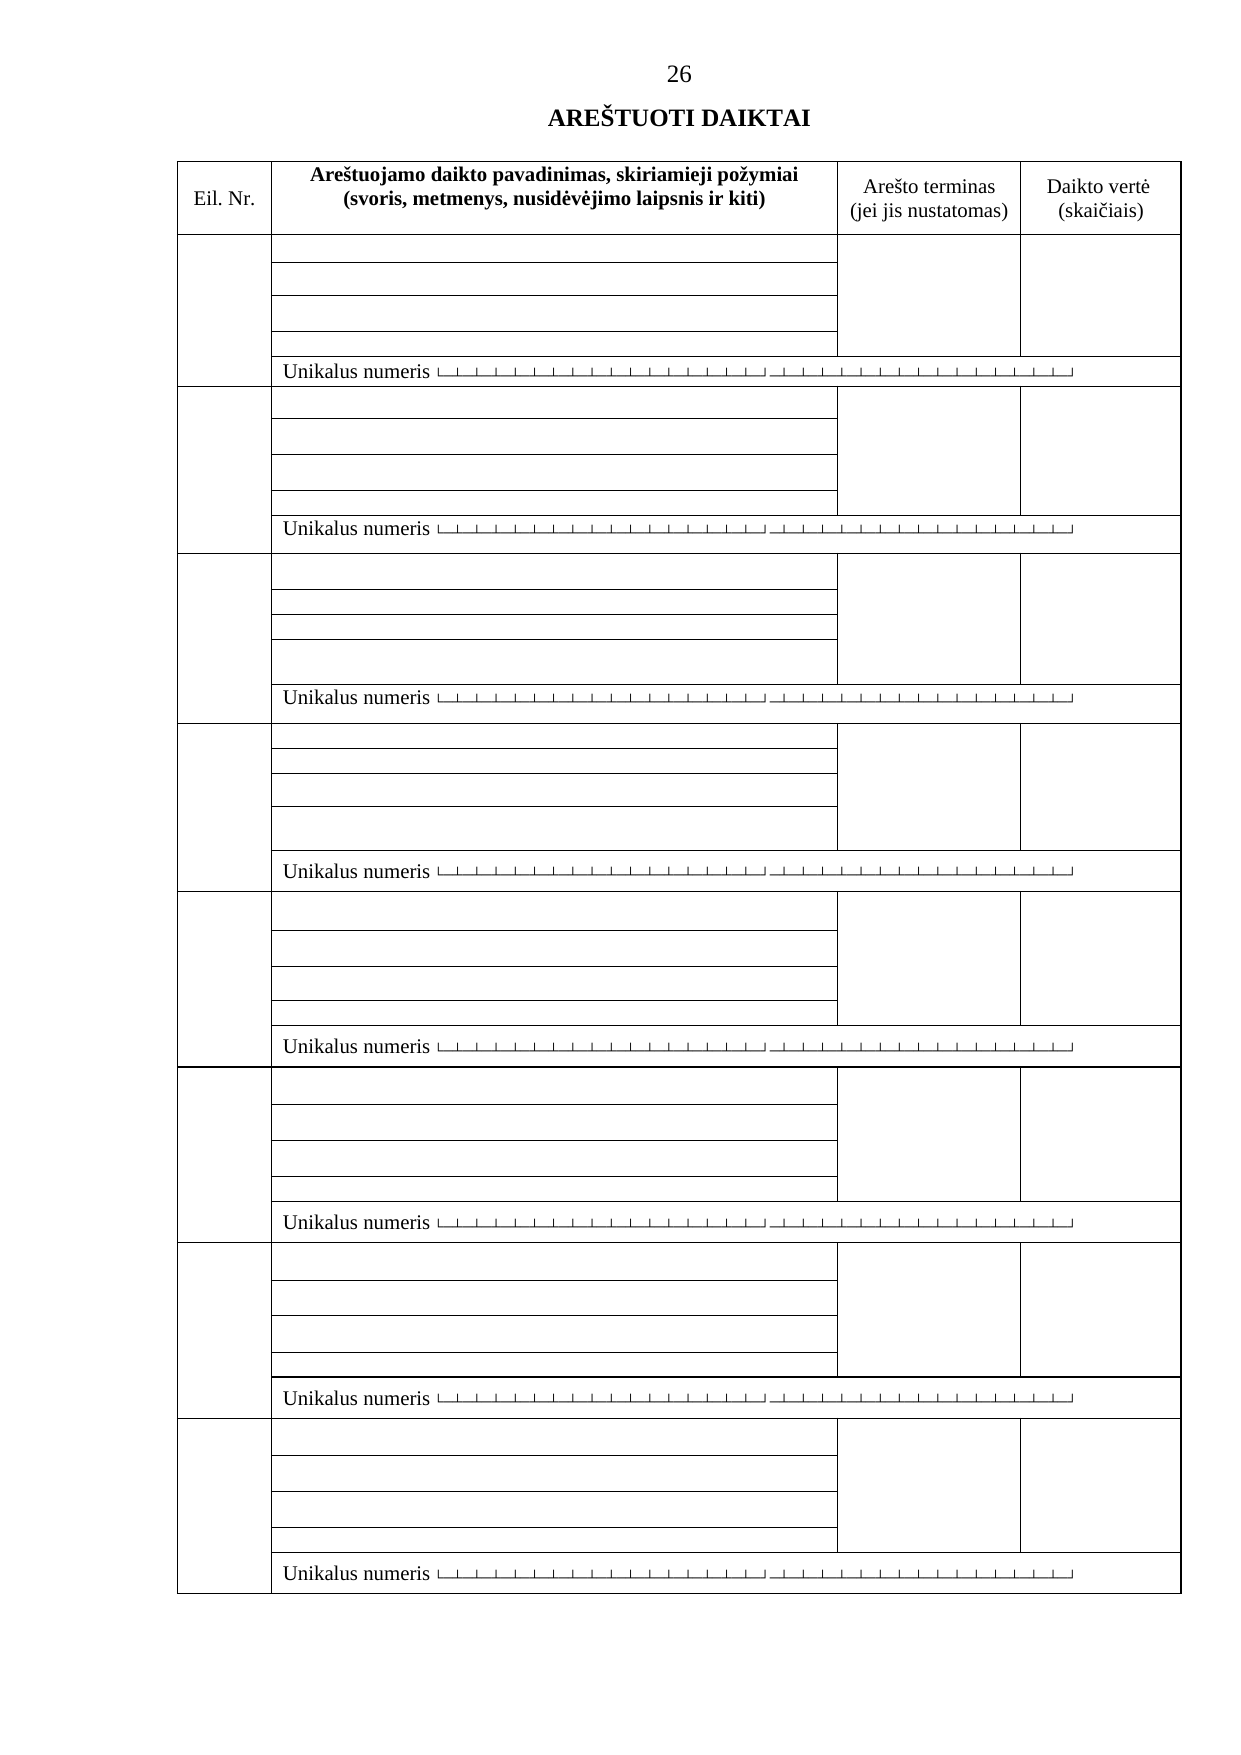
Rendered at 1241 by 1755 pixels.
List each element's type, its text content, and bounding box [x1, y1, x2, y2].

table_cell [272, 590, 837, 614]
table_cell [838, 554, 1020, 684]
table_cell [178, 554, 271, 723]
table_cell [178, 724, 271, 849]
table_cell Unikalus numeris └─┴─┴─┴─┴─┴─┴─┴─┴─┴─┴─┴─┴─┴─┴─┴─┴─┘─┴─┴─┴─┴─┴─┴─┴─┴─┴─┴─┴─┴─┴─┴─┴─┘ [272, 1202, 1180, 1242]
table_header Arešto terminas (jei jis nustatomas) [838, 162, 1020, 234]
table_cell Unikalus numeris └─┴─┴─┴─┴─┴─┴─┴─┴─┴─┴─┴─┴─┴─┴─┴─┴─┘─┴─┴─┴─┴─┴─┴─┴─┴─┴─┴─┴─┴─┴─┴─┴─┘ [272, 516, 1180, 553]
table_cell Unikalus numeris └─┴─┴─┴─┴─┴─┴─┴─┴─┴─┴─┴─┴─┴─┴─┴─┴─┘─┴─┴─┴─┴─┴─┴─┴─┴─┴─┴─┴─┴─┴─┴─┴─┘ [272, 357, 1180, 386]
table_cell [272, 1281, 837, 1315]
table_header Areštuojamo daikto pavadinimas, skiriamieji požymiai (svoris, metmenys, nusidėvėjimo laipsnis ir kiti) [272, 162, 837, 234]
table_cell [178, 387, 271, 553]
table_cell [272, 1001, 837, 1025]
table_cell [1021, 554, 1180, 684]
table_cell [178, 1419, 271, 1552]
text AREŠTUOTI DAIKTAI [177, 103, 1181, 132]
table_cell [1021, 235, 1180, 356]
table_cell [272, 455, 837, 490]
table_cell [272, 1528, 837, 1552]
table_cell Unikalus numeris └─┴─┴─┴─┴─┴─┴─┴─┴─┴─┴─┴─┴─┴─┴─┴─┴─┘─┴─┴─┴─┴─┴─┴─┴─┴─┴─┴─┴─┴─┴─┴─┴─┘ [272, 1378, 1180, 1418]
table_cell Unikalus numeris └─┴─┴─┴─┴─┴─┴─┴─┴─┴─┴─┴─┴─┴─┴─┴─┴─┘─┴─┴─┴─┴─┴─┴─┴─┴─┴─┴─┴─┴─┴─┴─┴─┘ [272, 1026, 1180, 1066]
table_cell [272, 1068, 837, 1104]
table_cell [1021, 1243, 1180, 1376]
table_cell [178, 1243, 271, 1376]
table_cell [272, 1316, 837, 1351]
table_cell [272, 967, 837, 1000]
table_cell [838, 387, 1020, 515]
table_cell [272, 263, 837, 295]
table_cell [178, 1201, 271, 1242]
table_header Daikto vertė (skaičiais) [1021, 162, 1180, 234]
table_cell [272, 749, 837, 773]
table_cell [272, 235, 837, 262]
table_cell [1021, 1419, 1180, 1552]
table_cell [178, 892, 271, 1025]
table_cell [1021, 724, 1180, 849]
table_cell [272, 1419, 837, 1455]
table_cell [272, 1105, 837, 1140]
table_cell [272, 615, 837, 639]
table_cell [838, 1419, 1020, 1552]
table_cell [838, 1243, 1020, 1376]
table_cell Unikalus numeris └─┴─┴─┴─┴─┴─┴─┴─┴─┴─┴─┴─┴─┴─┴─┴─┴─┘─┴─┴─┴─┴─┴─┴─┴─┴─┴─┴─┴─┴─┴─┴─┴─┘ [272, 685, 1180, 723]
table_cell [272, 1456, 837, 1491]
table_cell [838, 724, 1020, 849]
table_cell [272, 419, 837, 454]
table_cell [272, 1243, 837, 1279]
table_cell [272, 296, 837, 331]
table_cell [178, 1376, 271, 1418]
table_cell Unikalus numeris └─┴─┴─┴─┴─┴─┴─┴─┴─┴─┴─┴─┴─┴─┴─┴─┴─┘─┴─┴─┴─┴─┴─┴─┴─┴─┴─┴─┴─┴─┴─┴─┴─┘ [272, 851, 1180, 891]
table_cell [1021, 892, 1180, 1025]
table_cell Unikalus numeris └─┴─┴─┴─┴─┴─┴─┴─┴─┴─┴─┴─┴─┴─┴─┴─┴─┘─┴─┴─┴─┴─┴─┴─┴─┴─┴─┴─┴─┴─┴─┴─┴─┘ [272, 1553, 1180, 1593]
table_cell [272, 1353, 837, 1376]
table_cell [272, 724, 837, 748]
table_cell [272, 387, 837, 418]
table_cell [838, 892, 1020, 1025]
table_cell [272, 774, 837, 806]
table_cell [272, 931, 837, 966]
table_cell [178, 1068, 271, 1201]
table_cell [272, 892, 837, 930]
table_cell [272, 1492, 837, 1527]
table_cell [1021, 387, 1180, 515]
table_cell [178, 235, 271, 386]
table_cell [178, 1552, 271, 1593]
table_cell [272, 807, 837, 849]
table_cell [838, 1068, 1020, 1201]
table_cell [272, 640, 837, 684]
table_cell [178, 1025, 271, 1066]
table_cell [272, 332, 837, 356]
table_cell [272, 1177, 837, 1201]
table_cell [272, 491, 837, 515]
table_cell [178, 850, 271, 891]
table_cell [272, 554, 837, 589]
table_cell [272, 1141, 837, 1176]
table_cell [1021, 1068, 1180, 1201]
table_header Eil. Nr. [178, 162, 271, 234]
table_cell [838, 235, 1020, 356]
